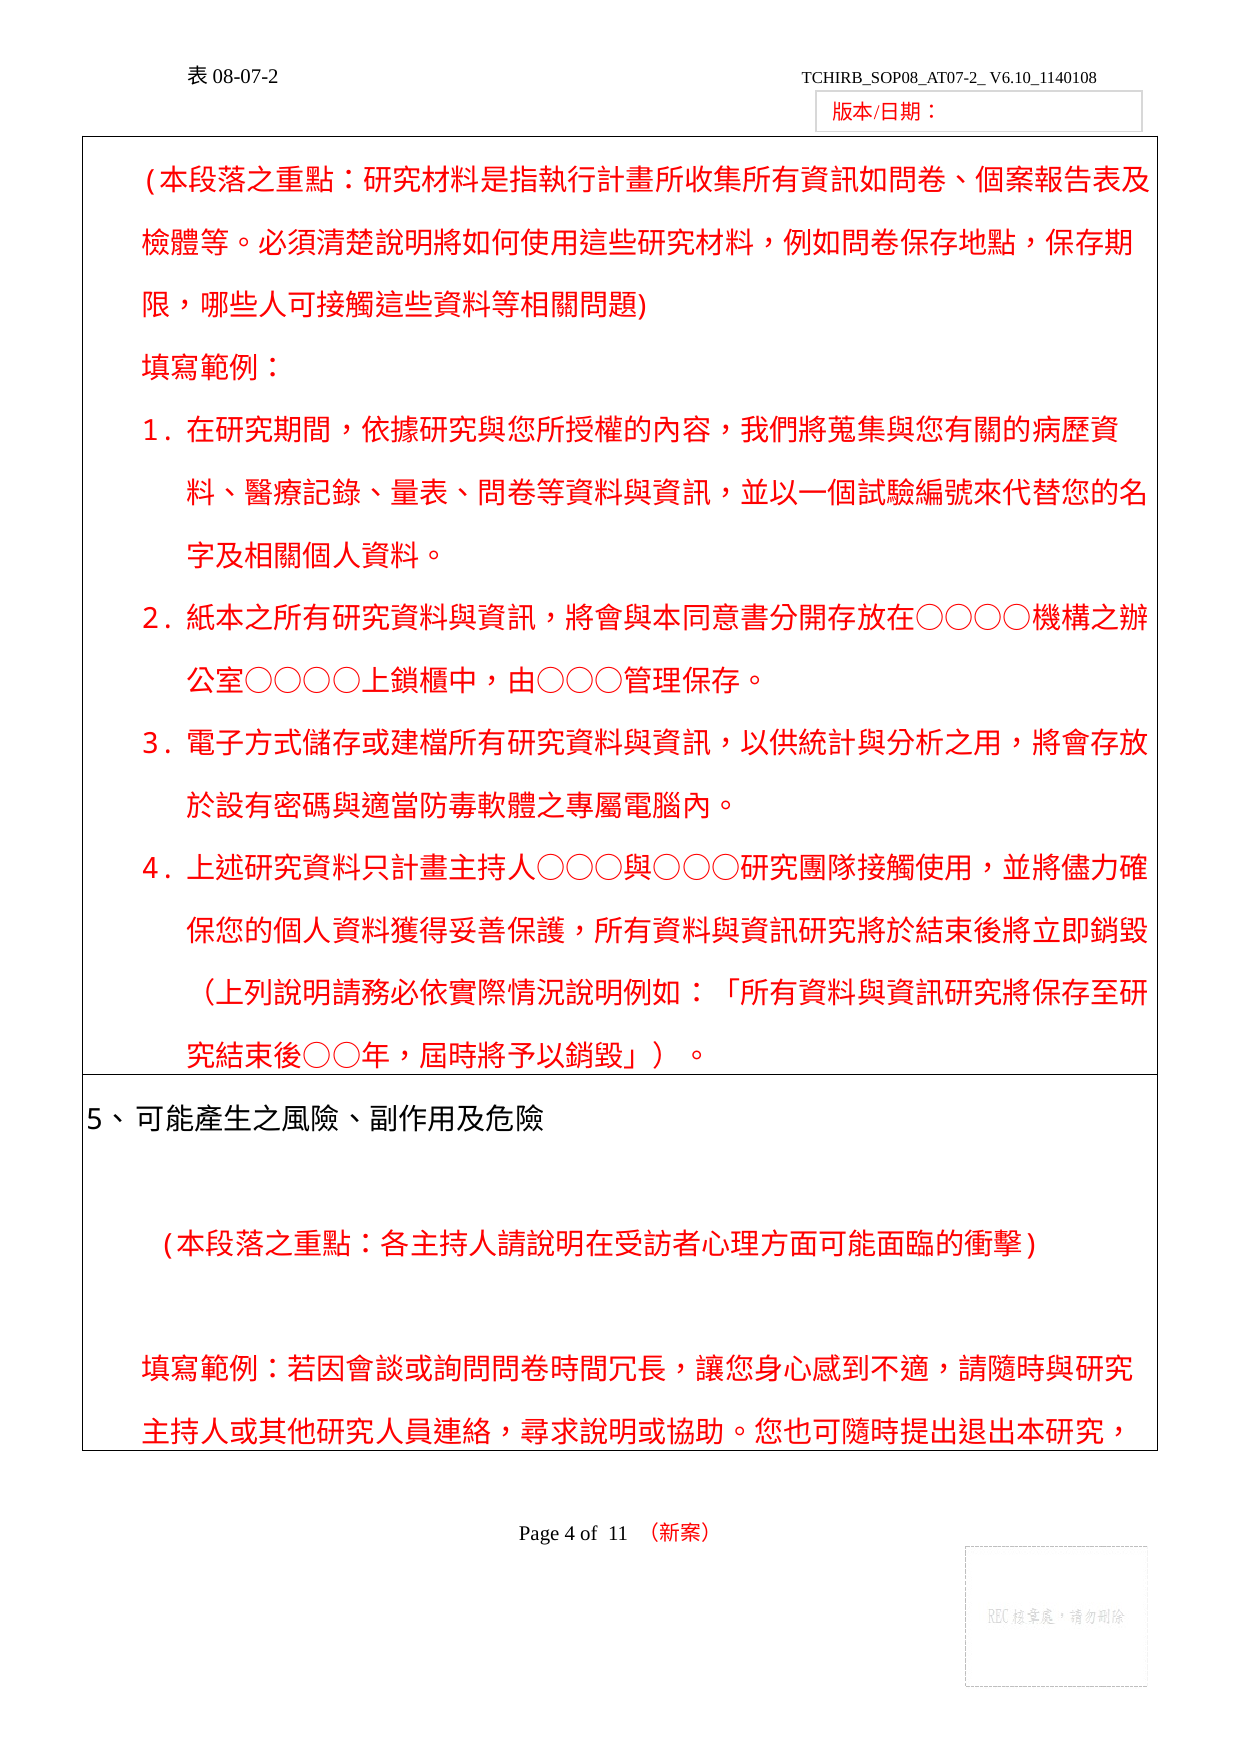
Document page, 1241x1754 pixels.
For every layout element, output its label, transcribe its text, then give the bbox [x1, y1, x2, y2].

table_cell 可能產生之風險、副作用及危險 (本段落之重點：各主持人請說明在受訪者心理方面可能面臨的衝擊) 填寫範例：若因會談或詢問問卷時間冗長，讓您身心感到不適，請隨時與研究主持人或其他研究人員連絡，尋求說明或協助。您也可隨時提出退出本研究， [83, 1075, 1157, 1450]
table_cell (本段落之重點：研究材料是指執行計畫所收集所有資訊如問卷、個案報告表及檢體等。必須清楚說明將如何使用這些研究材料，例如問卷保存地點，保存期限，哪些人可接觸這些資料等相關問題) 填寫範例： 在研究期間，依據研究與您所授權的內容，我們將蒐集與您有關的病歷資料、醫療記錄、量表、問卷等資料與資訊，並以一個試驗編號來代替您的名字及相關個人資料。 紙本之所有研究資料與資訊，將會與本同意書分開存放在○○○○機構之辦公室○○○○上鎖櫃中，由○○○管理保存。 電子方式儲存或建檔所有研究資料與資訊，以供統計與分析之用，將會存放於設有密碼與適當防毒軟體之專屬電腦內。 上述研究資料只計畫主持人○○○與○○○研究團隊接觸使用，並將儘力確保您的個人資料獲得妥善保護，所有資料與資訊研究將於結束後將立即銷毀（上列說明請務必依實際情況說明例如：「所有資料與資訊研究將保存至研究結束後○○年，屆時將予以銷毀」）。 [83, 137, 1157, 1074]
